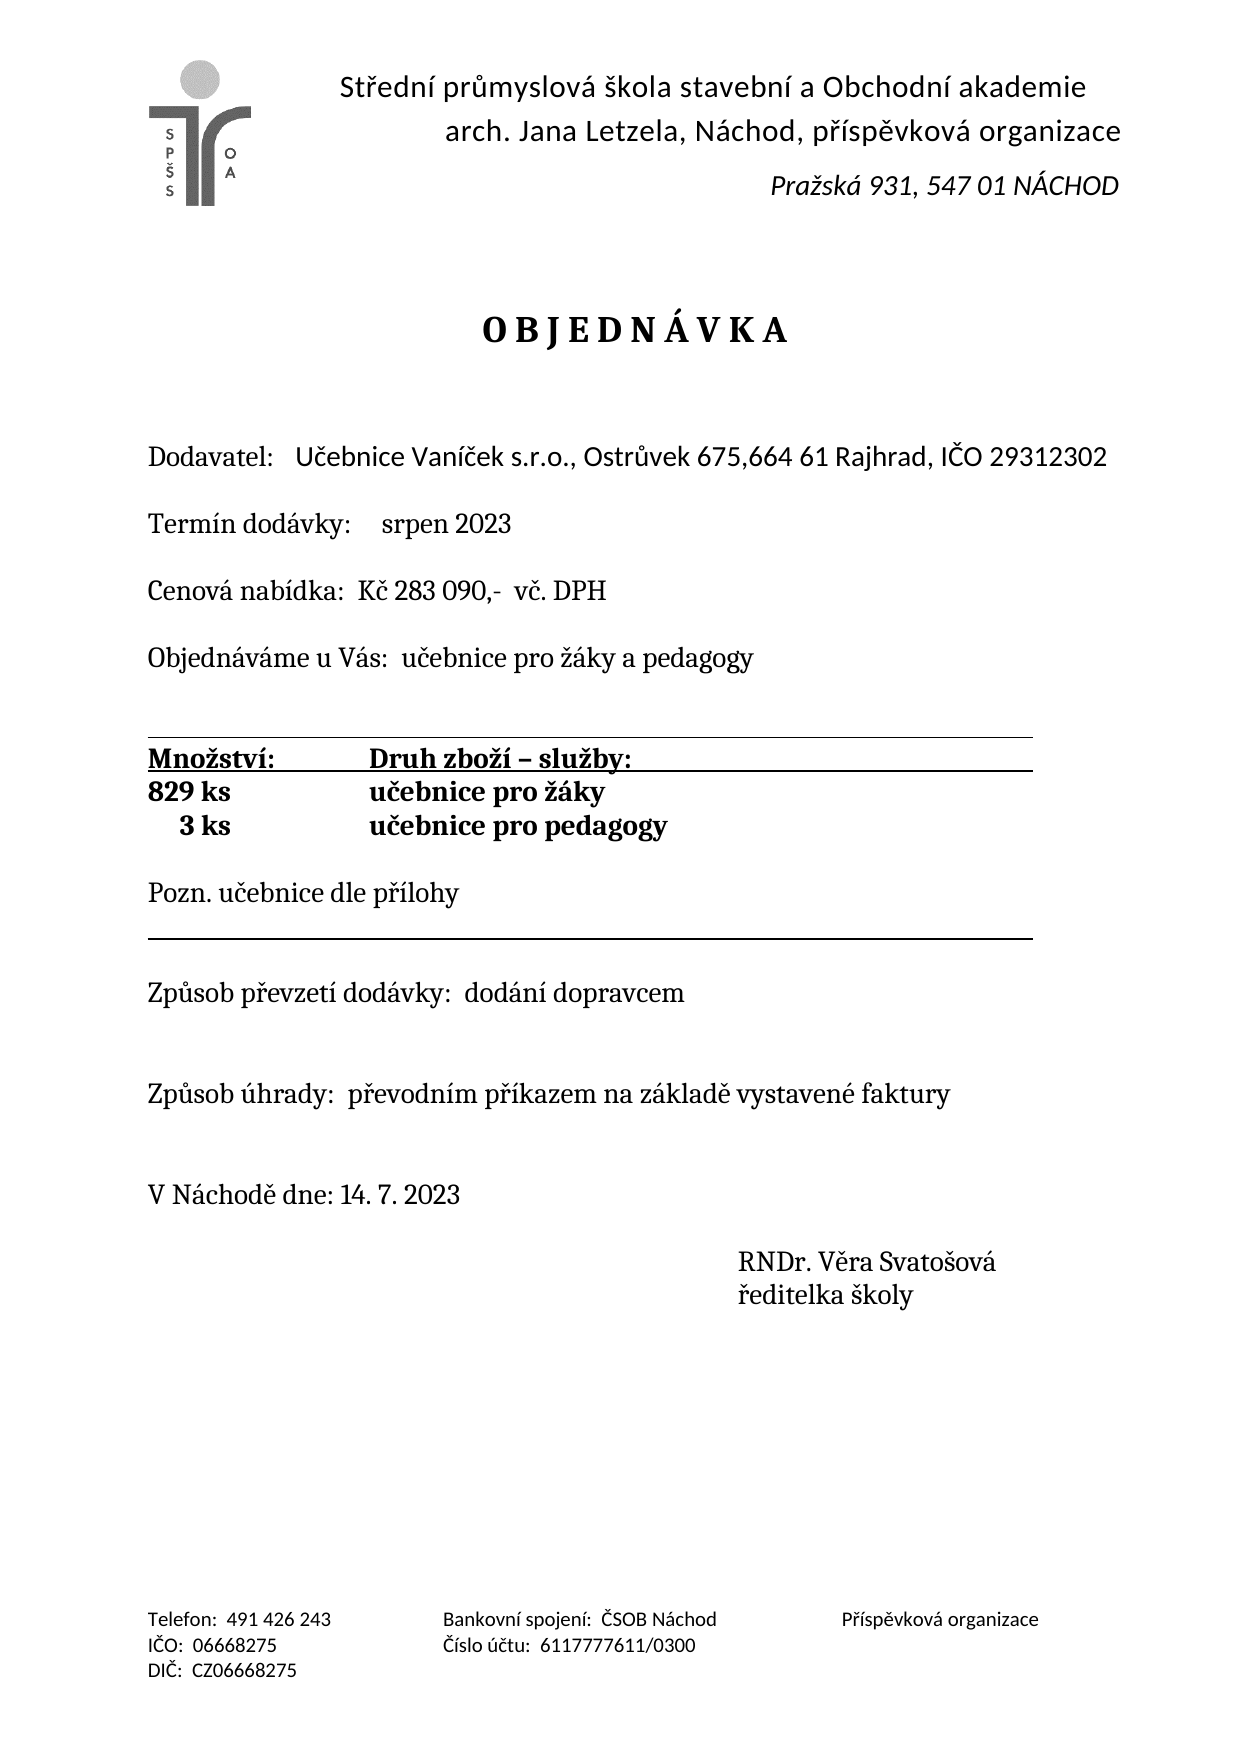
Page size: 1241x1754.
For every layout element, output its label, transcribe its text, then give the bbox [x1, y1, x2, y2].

text Termín dodávky: srpen 2023 [148, 507, 1122, 541]
text Dodavatel: Učebnice Vaníček s.r.o., Ostrůvek 675,664 61 Rajhrad, IČO 29312302 [148, 438, 1122, 473]
text 829 ks učebnice pro žáky [148, 775, 1122, 809]
text Objednáváme u Vás: učebnice pro žáky a pedagogy [148, 641, 1122, 675]
text Cenová nabídka: Kč 283 090,- vč. DPH [148, 574, 1122, 608]
text ředitelka školy [148, 1278, 1122, 1312]
text Způsob úhrady: převodním příkazem na základě vystavené faktury [148, 1077, 1122, 1111]
text Způsob převzetí dodávky: dodání dopravcem [148, 977, 1122, 1010]
text 3 ks učebnice pro pedagogy [148, 809, 1122, 842]
text Množství: Druh zboží – služby: [148, 742, 1122, 775]
text O B J E D N Á V K A [148, 308, 1122, 352]
text RNDr. Věra Svatošová [148, 1245, 1122, 1278]
text V Náchodě dne: 14. 7. 2023 [148, 1178, 1122, 1211]
text Pozn. učebnice dle přílohy [148, 876, 1122, 909]
